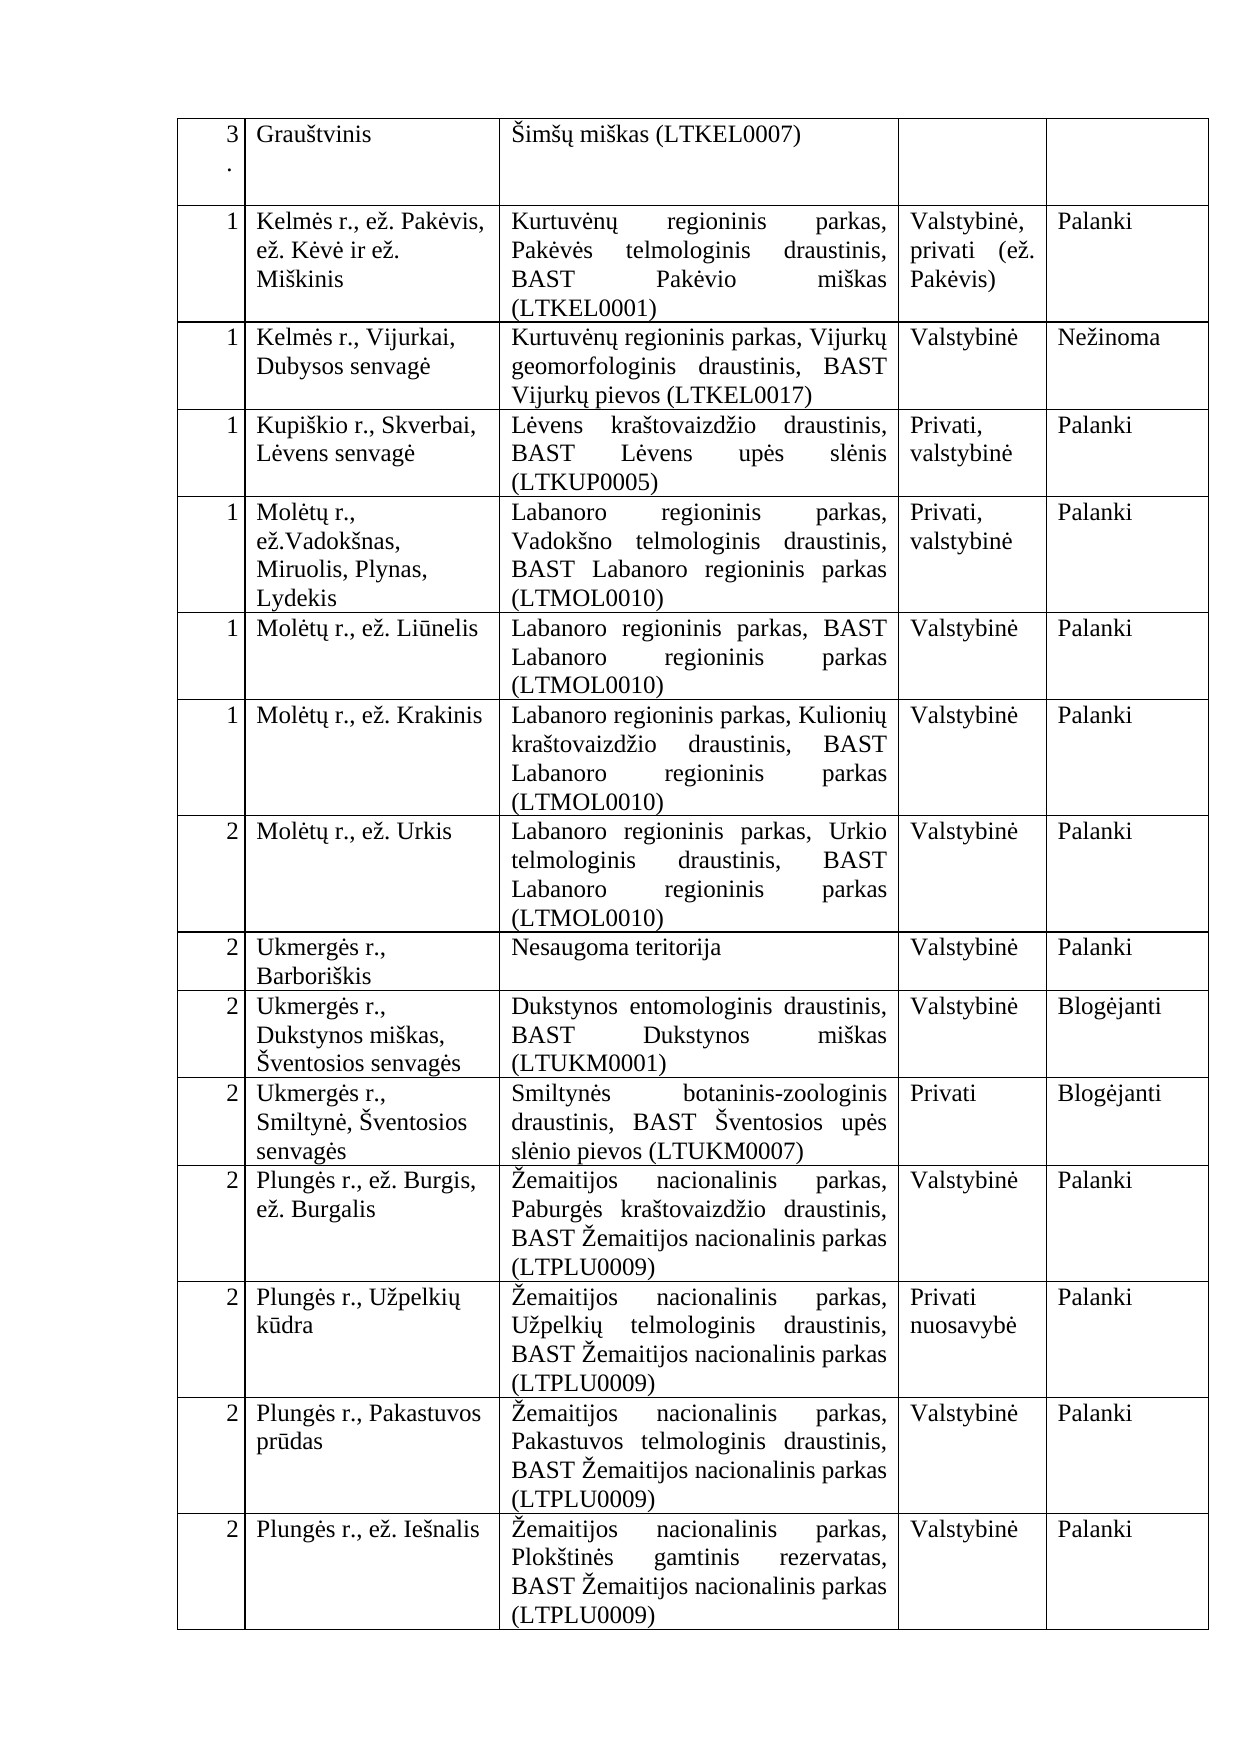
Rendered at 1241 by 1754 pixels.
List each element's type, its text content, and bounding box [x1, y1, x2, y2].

table_cell Palanki [1047, 700, 1208, 815]
table_cell 15. [178, 323, 244, 409]
table_cell 19. [178, 700, 244, 815]
table_cell Molėtų r., ež.Vadokšnas, Miruolis, Plynas, Lydekis [246, 497, 499, 612]
table_cell 21. [178, 933, 244, 990]
table_cell Kurtuvėnų regioninis parkas, Pakėvės telmologinis draustinis, BAST Pakėvio miškas (LTKEL0001) [500, 206, 898, 321]
table_cell Palanki [1047, 933, 1208, 990]
table_cell 23. [178, 1078, 244, 1164]
table_cell Plungės r., Pakastuvos prūdas [246, 1398, 499, 1513]
table_cell Palanki [1047, 816, 1208, 931]
table_cell Valstybinė [899, 613, 1046, 699]
table_cell Kurtuvėnų regioninis parkas, Vijurkų geomorfologinis draustinis, BAST Vijurkų pievos (LTKEL0017) [500, 323, 898, 409]
table_cell Grauštvinis [246, 119, 499, 205]
table_cell Nežinoma [1047, 323, 1208, 409]
table_cell Palanki [1047, 410, 1208, 496]
table_cell 24. [178, 1166, 244, 1281]
table_cell Kelmės r., Vijurkai, Dubysos senvagė [246, 323, 499, 409]
table_cell 25. [178, 1282, 244, 1397]
table_cell Palanki [1047, 1398, 1208, 1513]
table_cell 27. [178, 1514, 244, 1629]
table_cell Privati, valstybinė [899, 410, 1046, 496]
table_cell Valstybinė [899, 991, 1046, 1077]
table_cell Kelmės r., ež. Pakėvis, ež. Kėvė ir ež. Miškinis [246, 206, 499, 321]
table_cell Plungės r., ež. Burgis, ež. Burgalis [246, 1166, 499, 1281]
table_cell Žemaitijos nacionalinis parkas, Pakastuvos telmologinis draustinis, BAST Žemaitijos nacionalinis parkas (LTPLU0009) [500, 1398, 898, 1513]
table_cell Privati, valstybinė [899, 497, 1046, 612]
table_cell Žemaitijos nacionalinis parkas, Užpelkių telmologinis draustinis, BAST Žemaitijos nacionalinis parkas (LTPLU0009) [500, 1282, 898, 1397]
table_cell Molėtų r., ež. Liūnelis [246, 613, 499, 699]
table_cell Palanki [1047, 206, 1208, 321]
table_cell 18. [178, 613, 244, 699]
table_cell Smiltynės botaninis-zoologinis draustinis, BAST Šventosios upės slėnio pievos (LTUKM0007) [500, 1078, 898, 1164]
table_cell Valstybinė [899, 323, 1046, 409]
table_cell Blogėjanti [1047, 1078, 1208, 1164]
table_cell 14. [178, 206, 244, 321]
table_cell Labanoro regioninis parkas, Kulionių kraštovaizdžio draustinis, BAST Labanoro regioninis parkas (LTMOL0010) [500, 700, 898, 815]
table_cell Palanki [1047, 1282, 1208, 1397]
table_cell Blogėjanti [1047, 991, 1208, 1077]
table_cell Molėtų r., ež. Urkis [246, 816, 499, 931]
table_cell Ukmergės r., Barboriškis [246, 933, 499, 990]
table_cell Ukmergės r., Dukstynos miškas, Šventosios senvagės [246, 991, 499, 1077]
table_cell Labanoro regioninis parkas, Vadokšno telmologinis draustinis, BAST Labanoro regioninis parkas (LTMOL0010) [500, 497, 898, 612]
table_cell Palanki [1047, 497, 1208, 612]
table_cell Ukmergės r., Smiltynė, Šventosios senvagės [246, 1078, 499, 1164]
table_cell Palanki [1047, 1166, 1208, 1281]
table_cell [1047, 119, 1208, 205]
table_cell Dukstynos entomologinis draustinis, BAST Dukstynos miškas (LTUKM0001) [500, 991, 898, 1077]
table_cell Privati nuosavybė [899, 1282, 1046, 1397]
table_cell Plungės r., Užpelkių kūdra [246, 1282, 499, 1397]
table_cell Šimšų miškas (LTKEL0007) [500, 119, 898, 205]
table_cell 20. [178, 816, 244, 931]
table_cell 22. [178, 991, 244, 1077]
table_cell 3. [178, 119, 244, 205]
table_cell [899, 119, 1046, 205]
table_cell Plungės r., ež. Iešnalis [246, 1514, 499, 1629]
table_cell Nesaugoma teritorija [500, 933, 898, 990]
table_cell Labanoro regioninis parkas, BAST Labanoro regioninis parkas (LTMOL0010) [500, 613, 898, 699]
table_cell Valstybinė [899, 1166, 1046, 1281]
table_cell Kupiškio r., Skverbai, Lėvens senvagė [246, 410, 499, 496]
table_cell Palanki [1047, 613, 1208, 699]
table_cell Privati [899, 1078, 1046, 1164]
table_cell Žemaitijos nacionalinis parkas, Paburgės kraštovaizdžio draustinis, BAST Žemaitijos nacionalinis parkas (LTPLU0009) [500, 1166, 898, 1281]
table_cell 17. [178, 497, 244, 612]
table_cell 26. [178, 1398, 244, 1513]
table_cell Valstybinė [899, 700, 1046, 815]
table_cell Valstybinė, privati (ež. Pakėvis) [899, 206, 1046, 321]
table_cell Molėtų r., ež. Krakinis [246, 700, 499, 815]
table_cell Palanki [1047, 1514, 1208, 1629]
table_cell Lėvens kraštovaizdžio draustinis, BAST Lėvens upės slėnis (LTKUP0005) [500, 410, 898, 496]
table_cell Labanoro regioninis parkas, Urkio telmologinis draustinis, BAST Labanoro regioninis parkas (LTMOL0010) [500, 816, 898, 931]
table_cell Valstybinė [899, 816, 1046, 931]
table_cell Žemaitijos nacionalinis parkas, Plokštinės gamtinis rezervatas, BAST Žemaitijos nacionalinis parkas (LTPLU0009) [500, 1514, 898, 1629]
table_cell Valstybinė [899, 1514, 1046, 1629]
table_cell Valstybinė [899, 933, 1046, 990]
table_cell Valstybinė [899, 1398, 1046, 1513]
table_cell 16. [178, 410, 244, 496]
